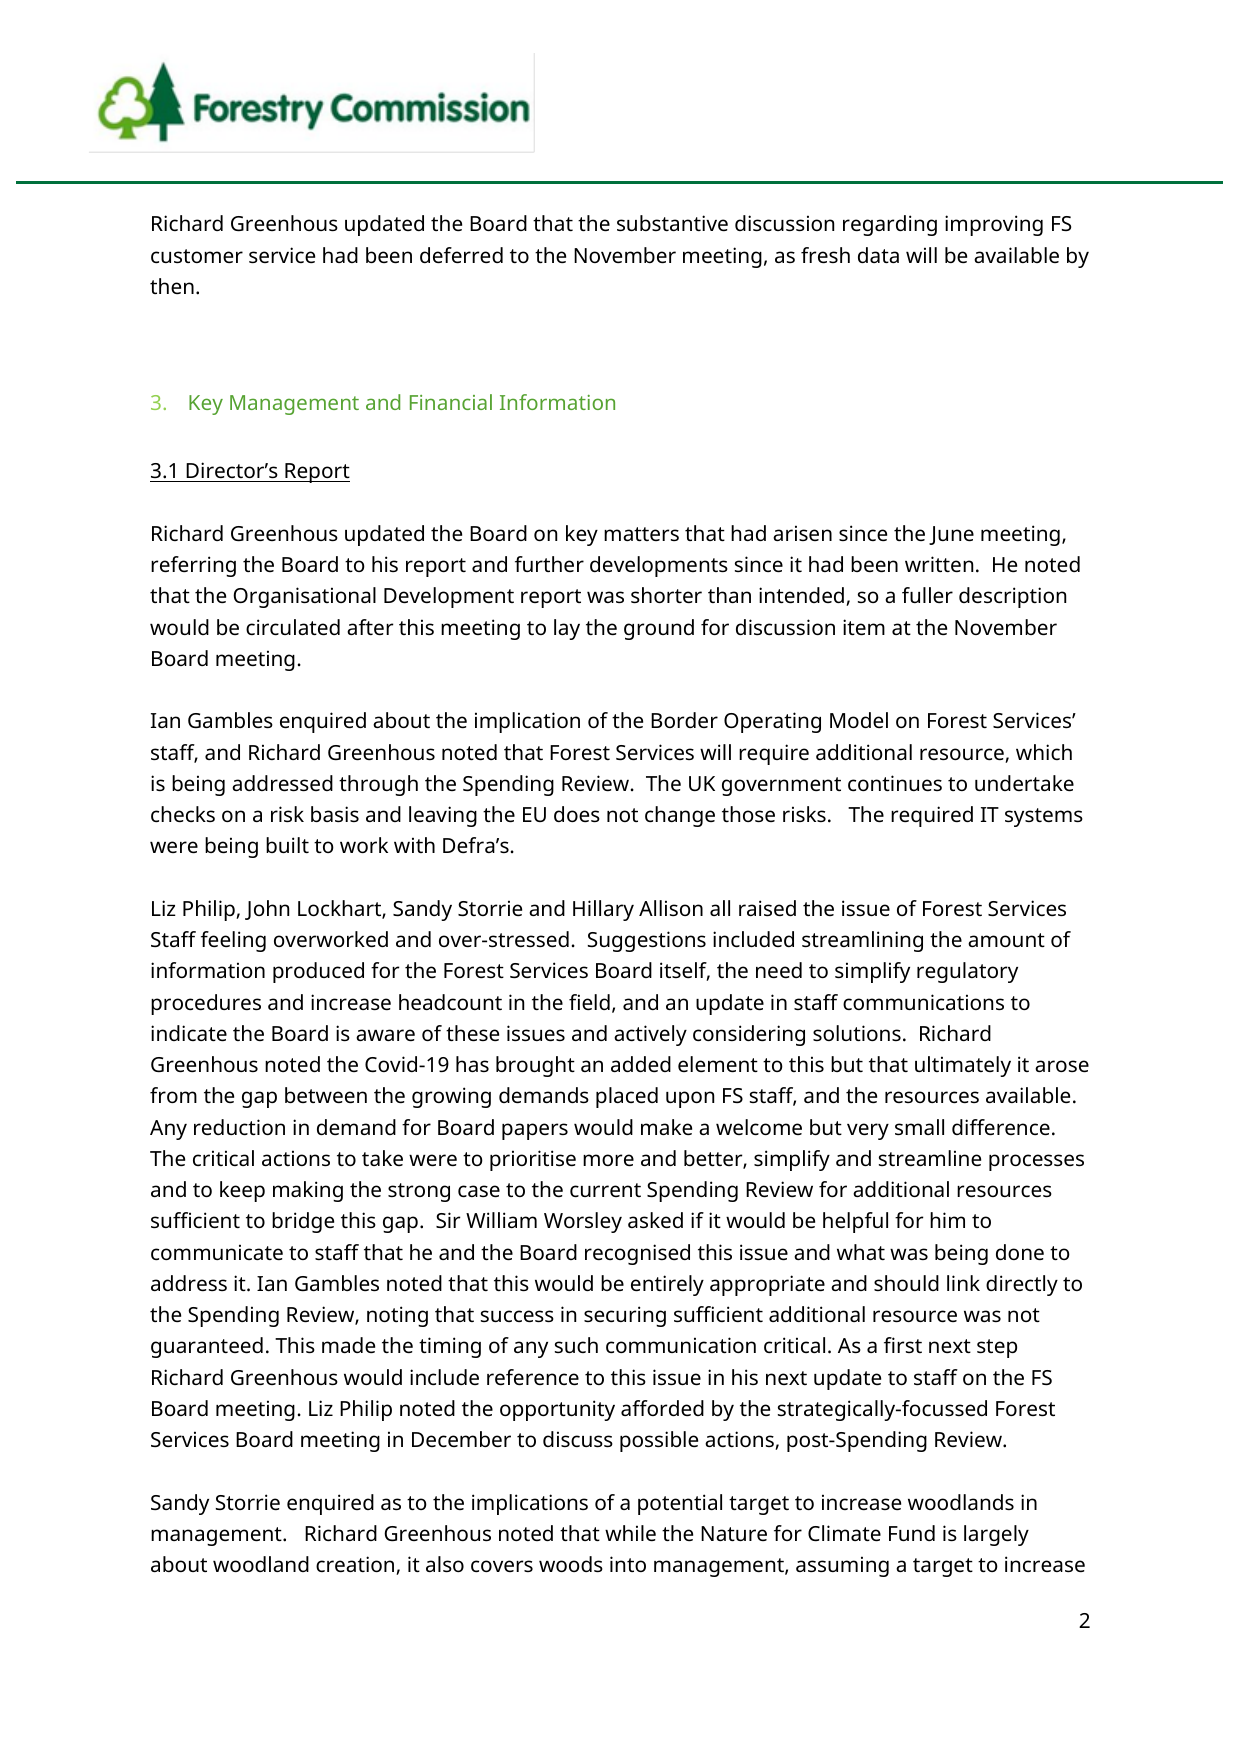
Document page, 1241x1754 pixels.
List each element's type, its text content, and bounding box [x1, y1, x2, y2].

text Ian Gambles enquired about the implication of the Border Operating Model on Forest Services’ staff, and Richard Greenhous noted that Forest Services will require additional resource, which is being addressed through the Spending Review. The UK government continues to undertake checks on a risk basis and leaving the EU does not change those risks. The required IT systems were being built to work with Defra’s. [150, 704, 1090, 860]
subtitle Key Management and Financial Information [150, 388, 1090, 416]
text 3.1 Director’s Report [150, 454, 1090, 485]
text Richard Greenhous updated the Board that the substantive discussion regarding improving FS customer service had been deferred to the November meeting, as fresh data will be available by then. [150, 207, 1090, 301]
text Richard Greenhous updated the Board on key matters that had arisen since the June meeting, referring the Board to his report and further developments since it had been written. He noted that the Organisational Development report was shorter than intended, so a fuller description would be circulated after this meeting to lay the ground for discussion item at the November Board meeting. [150, 516, 1090, 673]
text Sandy Storrie enquired as to the implications of a potential target to increase woodlands in management. Richard Greenhous noted that while the Nature for Climate Fund is largely about woodland creation, it also covers woods into management, assuming a target to increase [150, 1485, 1090, 1579]
text Liz Philip, John Lockhart, Sandy Storrie and Hillary Allison all raised the issue of Forest Services Staff feeling overworked and over-stressed. Suggestions included streamlining the amount of information produced for the Forest Services Board itself, the need to simplify regulatory procedures and increase headcount in the field, and an update in staff communications to indicate the Board is aware of these issues and actively considering solutions. Richard Greenhous noted the Covid-19 has brought an added element to this but that ultimately it arose from the gap between the growing demands placed upon FS staff, and the resources available. Any reduction in demand for Board papers would make a welcome but very small difference. The critical actions to take were to prioritise more and better, simplify and streamline processes and to keep making the strong case to the current Spending Review for additional resources sufficient to bridge this gap. Sir William Worsley asked if it would be helpful for him to communicate to staff that he and the Board recognised this issue and what was being done to address it. Ian Gambles noted that this would be entirely appropriate and should link directly to the Spending Review, noting that success in securing sufficient additional resource was not guaranteed. This made the timing of any such communication critical. As a first next step Richard Greenhous would include reference to this issue in his next update to staff on the FS Board meeting. Liz Philip noted the opportunity afforded by the strategically-focussed Forest Services Board meeting in December to discuss possible actions, post-Spending Review. [150, 891, 1090, 1454]
